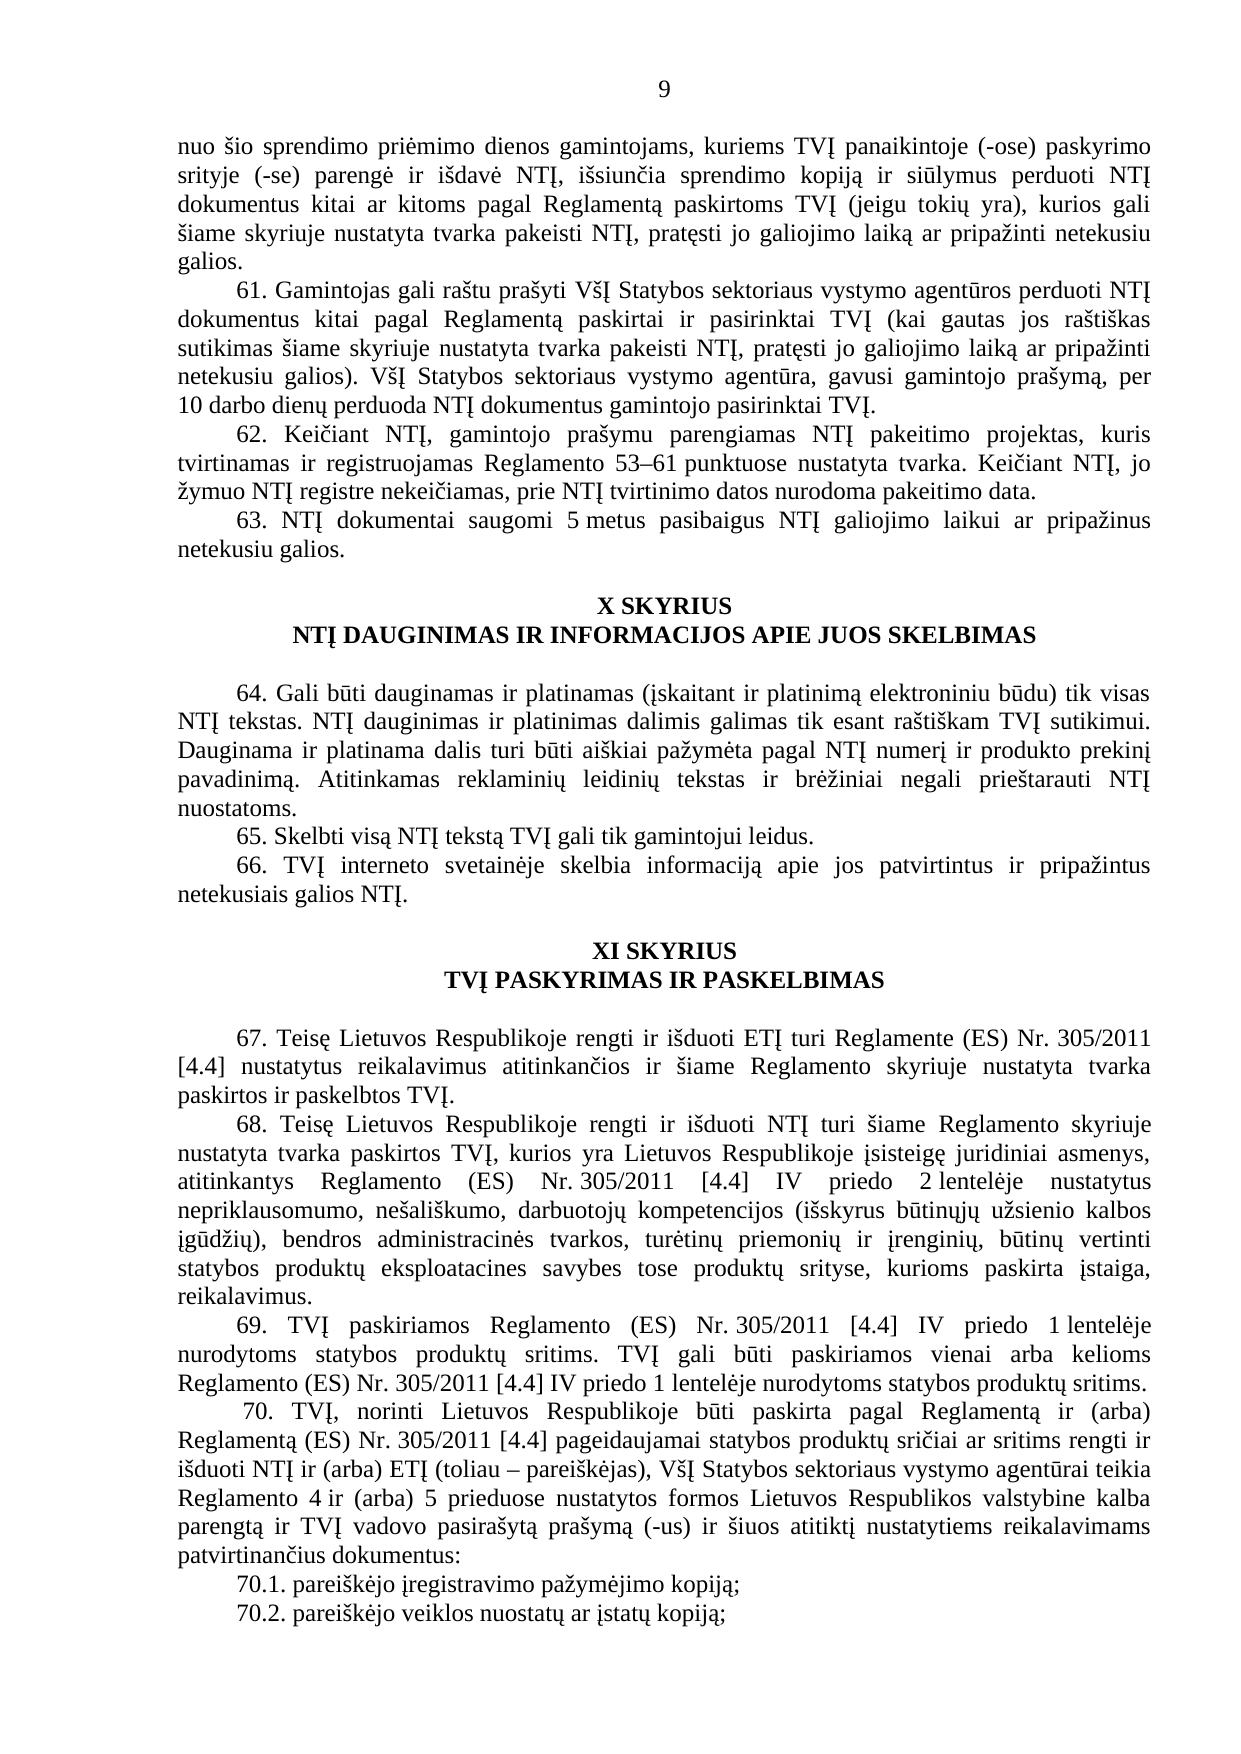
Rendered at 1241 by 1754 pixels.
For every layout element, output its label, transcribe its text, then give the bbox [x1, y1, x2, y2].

text NTĮ DAUGINIMAS IR INFORMACIJOS APIE JUOS SKELBIMAS [177, 620, 1152, 649]
text 65. Skelbti visą NTĮ tekstą TVĮ gali tik gamintojui leidus. [177, 821, 1152, 850]
text 69. TVĮ paskiriamos Reglamento (ES) Nr. 305/2011 [4.4] IV priedo 1 lentelėje nurodytoms statybos produktų sritims. TVĮ gali būti paskiriamos vienai arba kelioms Reglamento (ES) Nr. 305/2011 [4.4] IV priedo 1 lentelėje nurodytoms statybos produktų sritims. [177, 1310, 1152, 1396]
text 70.1. pareiškėjo įregistravimo pažymėjimo kopiją; [177, 1569, 1152, 1598]
text 67. Teisę Lietuvos Respublikoje rengti ir išduoti ETĮ turi Reglamente (ES) Nr. 305/2011 [4.4] nustatytus reikalavimus atitinkančios ir šiame Reglamento skyriuje nustatyta tvarka paskirtos ir paskelbtos TVĮ. [177, 1023, 1152, 1109]
text XI SKYRIUS [177, 936, 1152, 965]
text TVĮ PASKYRIMAS IR PASKELBIMAS [177, 965, 1152, 994]
text 62. Keičiant NTĮ, gamintojo prašymu parengiamas NTĮ pakeitimo projektas, kuris tvirtinamas ir registruojamas Reglamento 53–61 punktuose nustatyta tvarka. Keičiant NTĮ, jo žymuo NTĮ registre nekeičiamas, prie NTĮ tvirtinimo datos nurodoma pakeitimo data. [177, 419, 1152, 505]
text 63. NTĮ dokumentai saugomi 5 metus pasibaigus NTĮ galiojimo laikui ar pripažinus netekusiu galios. [177, 505, 1152, 563]
text 70.2. pareiškėjo veiklos nuostatų ar įstatų kopiją; [177, 1598, 1152, 1626]
text 70. TVĮ, norinti Lietuvos Respublikoje būti paskirta pagal Reglamentą ir (arba) Reglamentą (ES) Nr. 305/2011 [4.4] pageidaujamai statybos produktų sričiai ar sritims rengti ir išduoti NTĮ ir (arba) ETĮ (toliau – pareiškėjas), VšĮ Statybos sektoriaus vystymo agentūrai teikia Reglamento 4 ir (arba) 5 prieduose nustatytos formos Lietuvos Respublikos valstybine kalba parengtą ir TVĮ vadovo pasirašytą prašymą (-us) ir šiuos atitiktį nustatytiems reikalavimams patvirtinančius dokumentus: [177, 1396, 1152, 1569]
text X SKYRIUS [177, 591, 1152, 620]
text 66. TVĮ interneto svetainėje skelbia informaciją apie jos patvirtintus ir pripažintus netekusiais galios NTĮ. [177, 850, 1152, 908]
text 61. Gamintojas gali raštu prašyti VšĮ Statybos sektoriaus vystymo agentūros perduoti NTĮ dokumentus kitai pagal Reglamentą paskirtai ir pasirinktai TVĮ (kai gautas jos raštiškas sutikimas šiame skyriuje nustatyta tvarka pakeisti NTĮ, pratęsti jo galiojimo laiką ar pripažinti netekusiu galios). VšĮ Statybos sektoriaus vystymo agentūra, gavusi gamintojo prašymą, per 10 darbo dienų perduoda NTĮ dokumentus gamintojo pasirinktai TVĮ. [177, 275, 1152, 419]
text 64. Gali būti dauginamas ir platinamas (įskaitant ir platinimą elektroniniu būdu) tik visas NTĮ tekstas. NTĮ dauginimas ir platinimas dalimis galimas tik esant raštiškam TVĮ sutikimui. Dauginama ir platinama dalis turi būti aiškiai pažymėta pagal NTĮ numerį ir produkto prekinį pavadinimą. Atitinkamas reklaminių leidinių tekstas ir brėžiniai negali prieštarauti NTĮ nuostatoms. [177, 678, 1152, 821]
text 68. Teisę Lietuvos Respublikoje rengti ir išduoti NTĮ turi šiame Reglamento skyriuje nustatyta tvarka paskirtos TVĮ, kurios yra Lietuvos Respublikoje įsisteigę juridiniai asmenys, atitinkantys Reglamento (ES) Nr. 305/2011 [4.4] IV priedo 2 lentelėje nustatytus nepriklausomumo, nešališkumo, darbuotojų kompetencijos (išskyrus būtinųjų užsienio kalbos įgūdžių), bendros administracinės tvarkos, turėtinų priemonių ir įrenginių, būtinų vertinti statybos produktų eksploatacines savybes tose produktų srityse, kurioms paskirta įstaiga, reikalavimus. [177, 1109, 1152, 1310]
text nuo šio sprendimo priėmimo dienos gamintojams, kuriems TVĮ panaikintoje (-ose) paskyrimo srityje (-se) parengė ir išdavė NTĮ, išsiunčia sprendimo kopiją ir siūlymus perduoti NTĮ dokumentus kitai ar kitoms pagal Reglamentą paskirtoms TVĮ (jeigu tokių yra), kurios gali šiame skyriuje nustatyta tvarka pakeisti NTĮ, pratęsti jo galiojimo laiką ar pripažinti netekusiu galios. [177, 131, 1152, 275]
